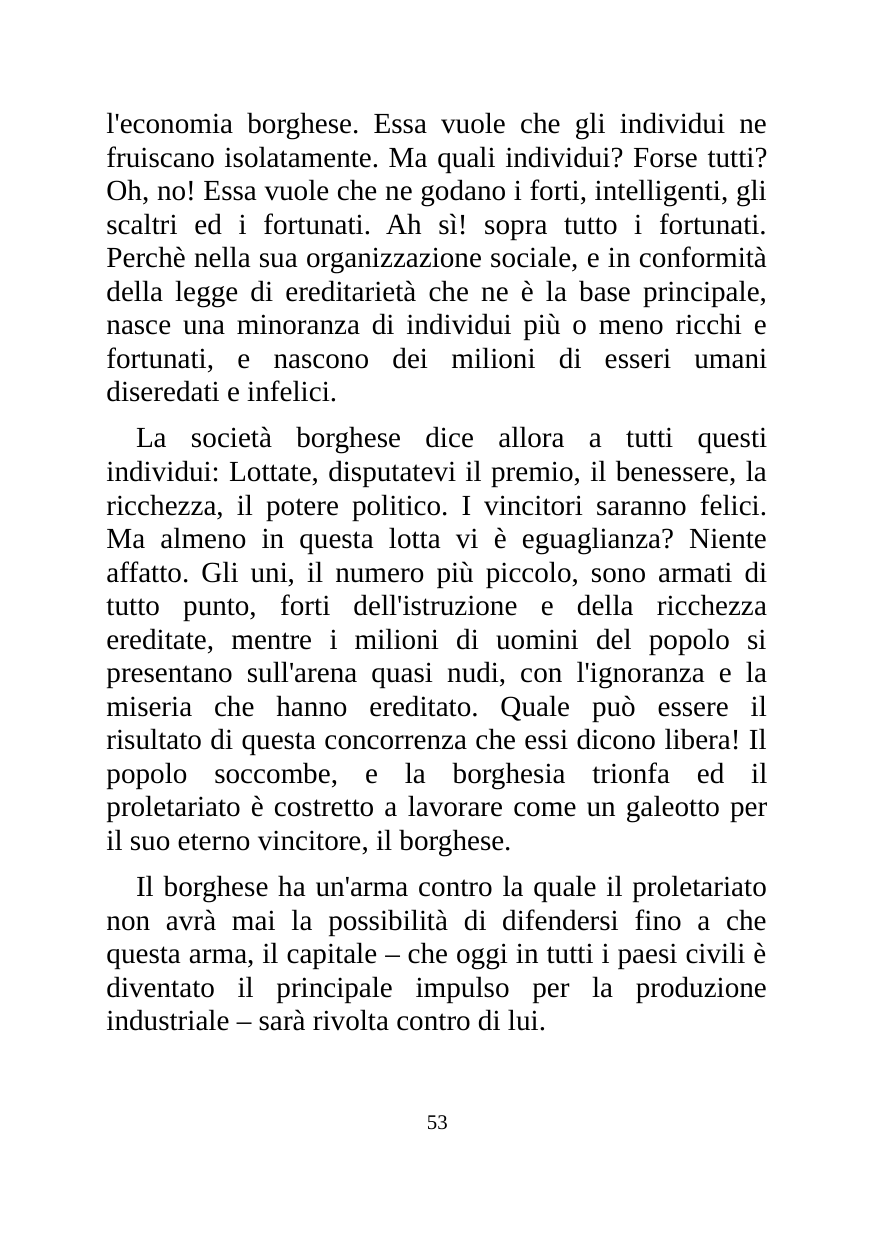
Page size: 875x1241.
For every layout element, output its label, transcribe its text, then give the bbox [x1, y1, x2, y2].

text La società borghese dice allora a tutti questi individui: Lottate, disputatevi il premio, il benessere, la ricchezza, il potere politico. I vincitori saranno felici. Ma almeno in questa lotta vi è eguaglianza? Niente affatto. Gli uni, il numero più piccolo, sono armati di tutto punto, forti dell'istruzione e della ricchezza ereditate, mentre i milioni di uomini del popolo si presentano sull'arena quasi nudi, con l'ignoranza e la miseria che hanno ereditato. Quale può essere il risultato di questa concorrenza che essi dicono libera! Il popolo soccombe, e la borghesia trionfa ed il proletariato è costretto a lavorare come un galeotto per il suo eterno vincitore, il borghese. [106, 421, 768, 857]
text Il borghese ha un'arma contro la quale il proletariato non avrà mai la possibilità di difendersi fino a che questa arma, il capitale – che oggi in tutti i paesi civili è diventato il principale impulso per la produzione industriale – sarà rivolta contro di lui. [106, 869, 768, 1037]
text l'economia borghese. Essa vuole che gli individui ne fruiscano isolatamente. Ma quali individui? Forse tutti? Oh, no! Essa vuole che ne godano i forti, intelligenti, gli scaltri ed i fortunati. Ah sì! sopra tutto i fortunati. Perchè nella sua organizzazione sociale, e in conformità della legge di ereditarietà che ne è la base principale, nasce una minoranza di individui più o meno ricchi e fortunati, e nascono dei milioni di esseri umani diseredati e infelici. [106, 106, 768, 408]
